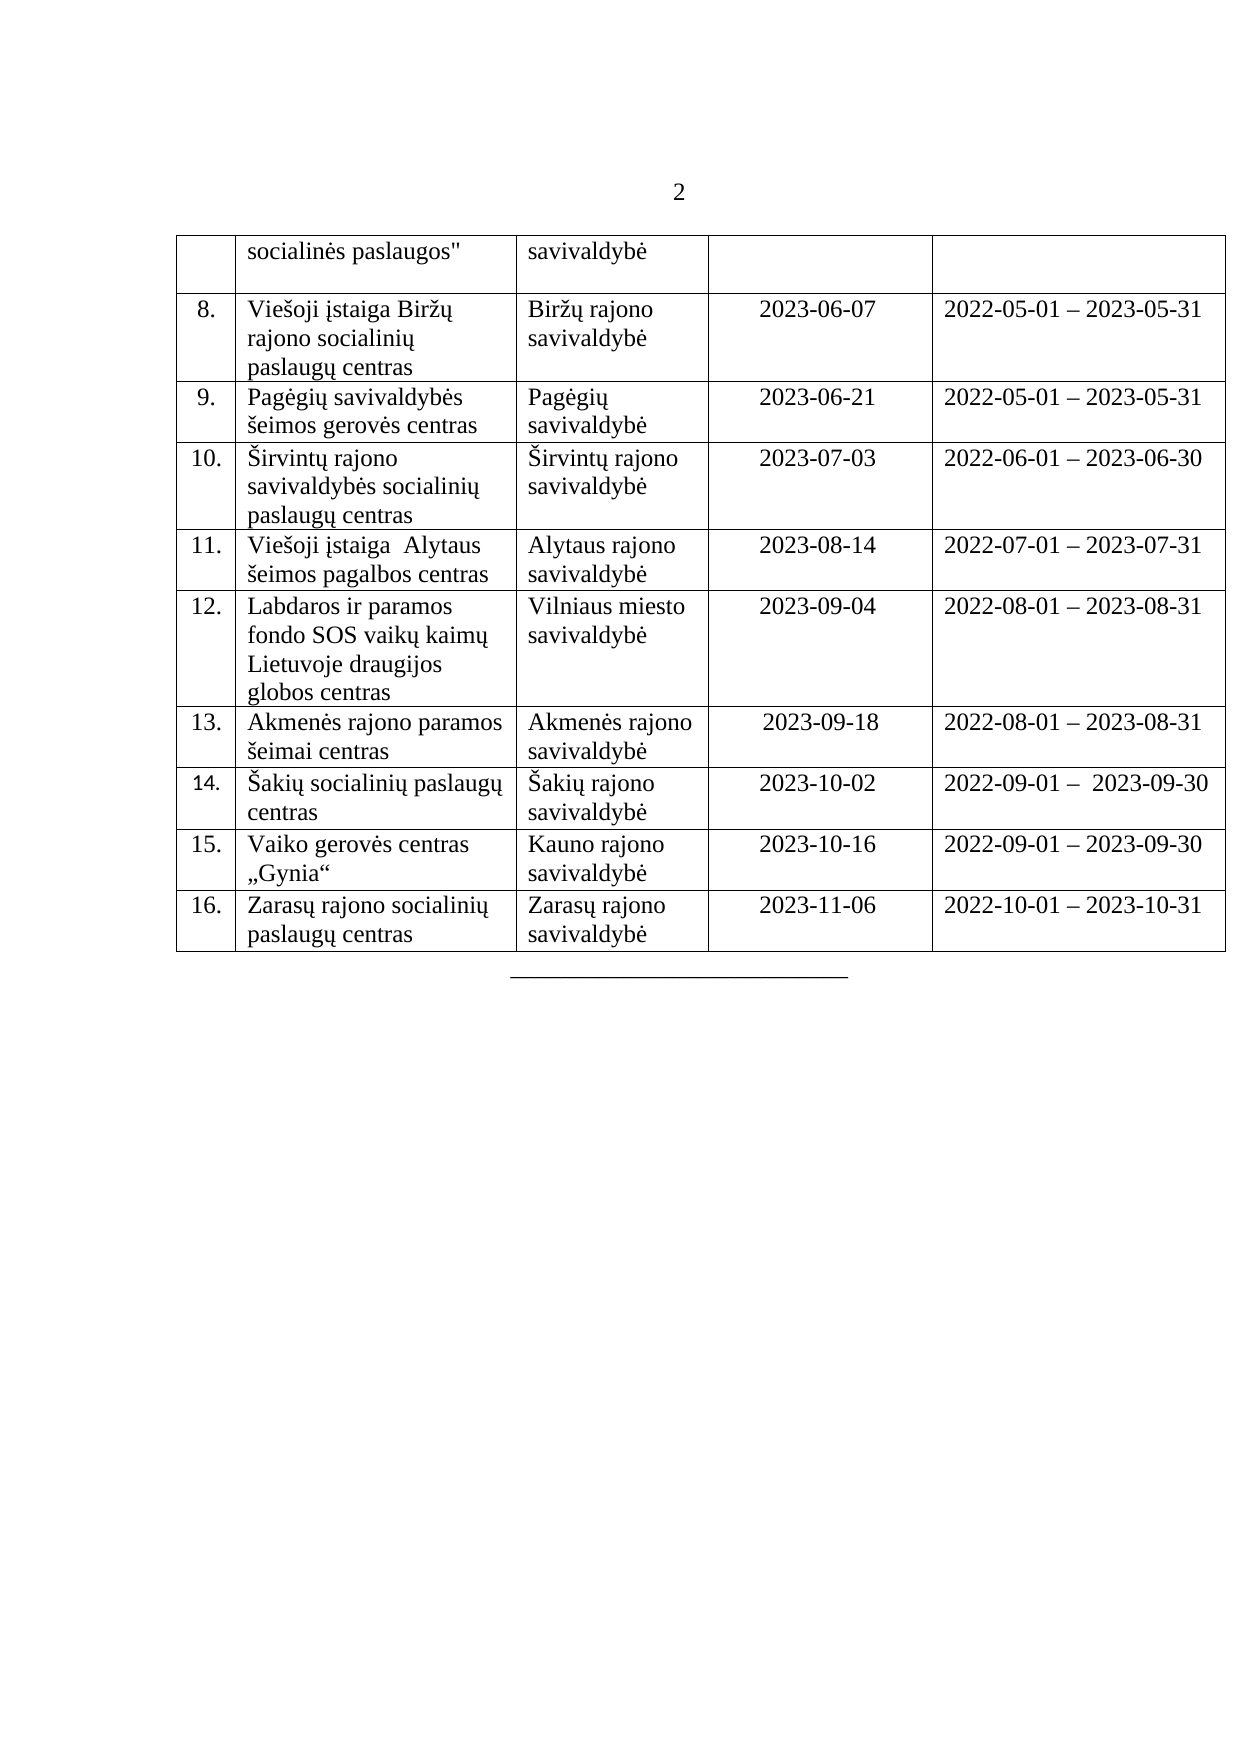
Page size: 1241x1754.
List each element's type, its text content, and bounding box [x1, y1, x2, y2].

table_cell 12. [177, 591, 235, 706]
table_cell Alytaus rajono savivaldybė [517, 530, 708, 590]
table_cell 9. [177, 382, 235, 442]
table_cell 2022-10-01 – 2023-10-31 [933, 891, 1225, 951]
table_cell Akmenės rajono savivaldybė [517, 707, 708, 767]
table_cell 11. [177, 530, 235, 590]
table_cell Pagėgių savivaldybė [517, 382, 708, 442]
table_cell Pagėgių savivaldybės šeimos gerovės centras [236, 382, 516, 442]
table_cell [177, 236, 235, 293]
table_cell savivaldybė [517, 236, 708, 293]
table_cell Zarasų rajono savivaldybė [517, 891, 708, 951]
table_cell 2023-06-21 [709, 382, 932, 442]
table_cell 2022-09-01 – 2023-09-30 [933, 830, 1225, 889]
table_cell 2023-10-16 [709, 830, 932, 889]
table_cell 10. [177, 443, 235, 529]
table_cell 2022-05-01 – 2023-05-31 [933, 294, 1225, 381]
table_cell 2023-09-04 [709, 591, 932, 706]
table_cell 8. [177, 294, 235, 381]
table_cell Viešoji įstaiga Biržų rajono socialinių paslaugų centras [236, 294, 516, 381]
table_cell Širvintų rajono savivaldybės socialinių paslaugų centras [236, 443, 516, 529]
table_cell Biržų rajono savivaldybė [517, 294, 708, 381]
table_cell 2023-11-06 [709, 891, 932, 951]
table_cell 2023-10-02 [709, 768, 932, 828]
table_cell Viešoji įstaiga Alytaus šeimos pagalbos centras [236, 530, 516, 590]
table_cell Šakių rajono savivaldybė [517, 768, 708, 828]
table_cell Šakių socialinių paslaugų centras [236, 768, 516, 828]
table_cell socialinės paslaugos" [236, 236, 516, 293]
table_cell [933, 236, 1225, 293]
table_cell 2022-05-01 – 2023-05-31 [933, 382, 1225, 442]
table_cell 2022-07-01 – 2023-07-31 [933, 530, 1225, 590]
table_cell 13. [177, 707, 235, 767]
table_cell Širvintų rajono savivaldybė [517, 443, 708, 529]
table_cell Vaiko gerovės centras „Gynia“ [236, 830, 516, 889]
table_cell Labdaros ir paramos fondo SOS vaikų kaimų Lietuvoje draugijos globos centras [236, 591, 516, 706]
table_cell 2023-06-07 [709, 294, 932, 381]
table_cell 2022-08-01 – 2023-08-31 [933, 707, 1225, 767]
table_cell Vilniaus miesto savivaldybė [517, 591, 708, 706]
table_cell Kauno rajono savivaldybė [517, 830, 708, 889]
table_cell 2022-06-01 – 2023-06-30 [933, 443, 1225, 529]
table_cell 2023-07-03 [709, 443, 932, 529]
table_cell 16. [177, 891, 235, 951]
table_cell 2022-09-01 – 2023-09-30 [933, 768, 1225, 828]
table_cell 15. [177, 830, 235, 889]
table_cell 14. [177, 768, 235, 828]
table_cell [709, 236, 932, 293]
table_cell Akmenės rajono paramos šeimai centras [236, 707, 516, 767]
table_cell Zarasų rajono socialinių paslaugų centras [236, 891, 516, 951]
table_cell 2022-08-01 – 2023-08-31 [933, 591, 1225, 706]
text ___________________________ [177, 952, 1181, 981]
table_cell 2023-09-18 [709, 707, 932, 767]
table_cell 2023-08-14 [709, 530, 932, 590]
